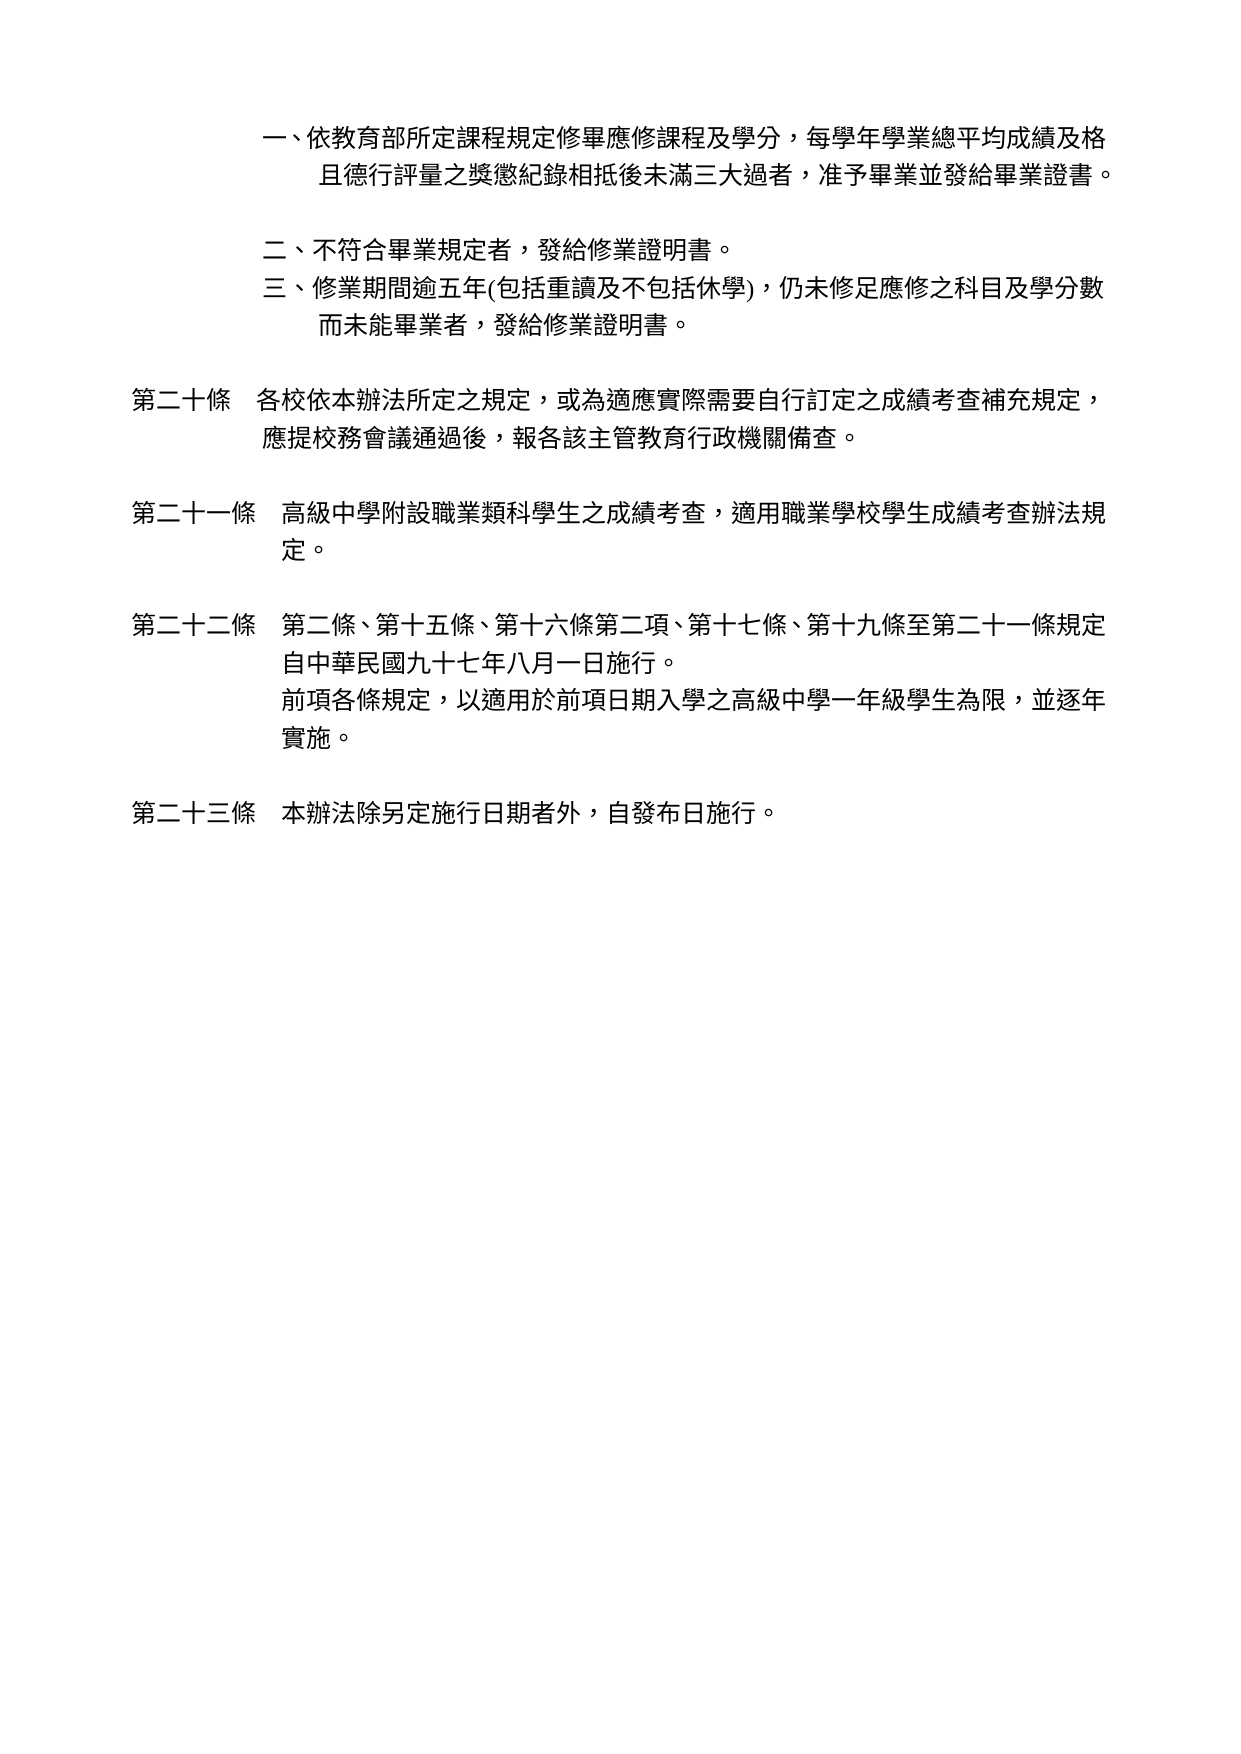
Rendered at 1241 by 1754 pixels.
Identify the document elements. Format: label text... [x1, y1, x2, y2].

text 第二十一條 高級中學附設職業類科學生之成績考查，適用職業學校學生成績考查辦法規定。 [131, 493, 1106, 568]
text 第二十三條 本辦法除另定施行日期者外，自發布日施行。 [131, 793, 1106, 830]
text 二、不符合畢業規定者，發給修業證明書。 [262, 230, 1106, 268]
text 一、依教育部所定課程規定修畢應修課程及學分，每學年學業總平均成績及格，且德行評量之獎懲紀錄相抵後未滿三大過者，准予畢業並發給畢業證書。 [262, 118, 1106, 230]
text 三、修業期間逾五年(包括重讀及不包括休學)，仍未修足應修之科目及學分數而未能畢業者，發給修業證明書。 [262, 268, 1106, 343]
text 前項各條規定，以適用於前項日期入學之高級中學一年級學生為限，並逐年實施。 [281, 680, 1106, 755]
text 第二十二條 第二條、第十五條、第十六條第二項、第十七條、第十九條至第二十一條規定，自中華民國九十七年八月一日施行。 [131, 605, 1106, 680]
text 第二十條 各校依本辦法所定之規定，或為適應實際需要自行訂定之成績考查補充規定，應提校務會議通過後，報各該主管教育行政機關備查。 [131, 380, 1106, 455]
